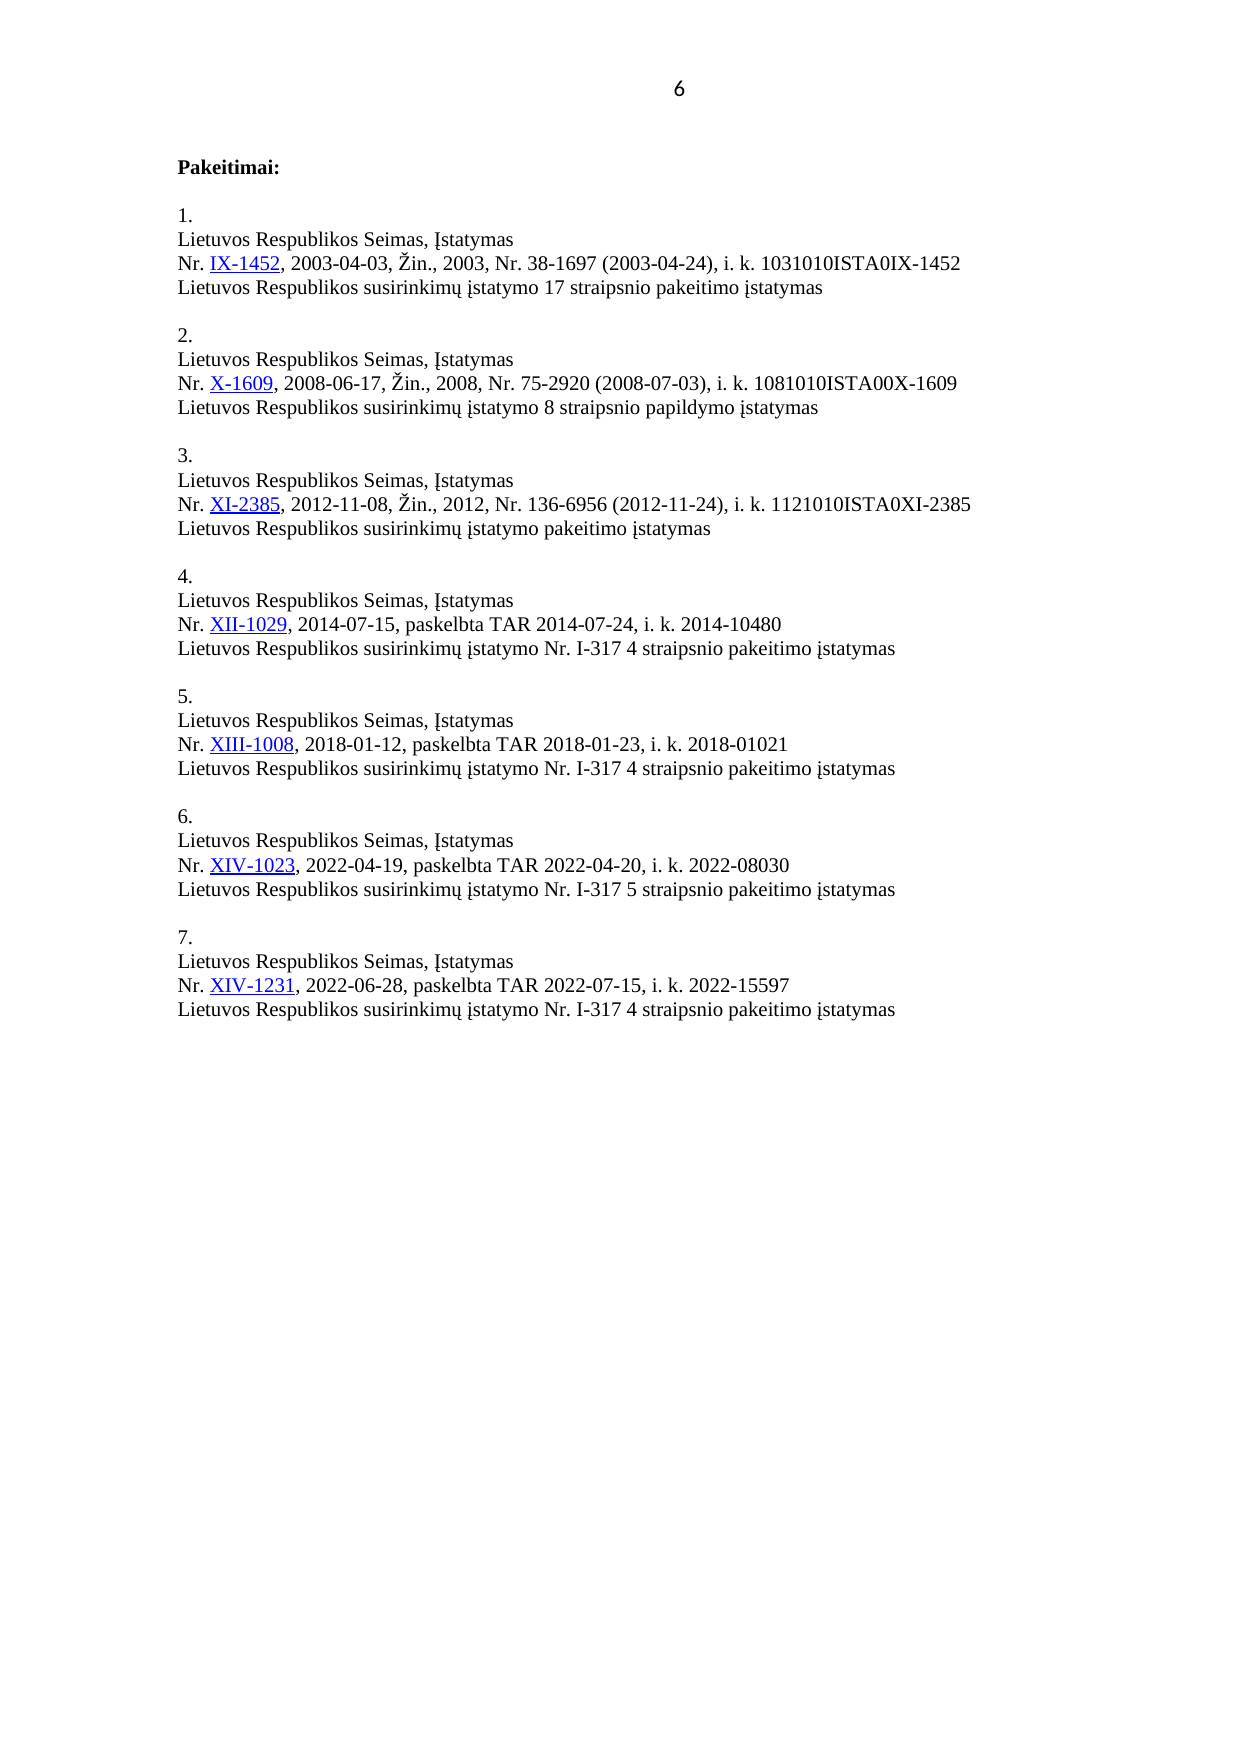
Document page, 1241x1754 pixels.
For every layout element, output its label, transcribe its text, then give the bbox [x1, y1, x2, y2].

text Lietuvos Respublikos Seimas, Įstatymas [177, 949, 1181, 973]
text 1. [177, 203, 1181, 227]
text Nr. XIV-1023, 2022-04-19, paskelbta TAR 2022-04-20, i. k. 2022-08030 [177, 852, 1181, 877]
text Nr. IX-1452, 2003-04-03, Žin., 2003, Nr. 38-1697 (2003-04-24), i. k. 1031010ISTA0IX-1452 [177, 251, 1181, 275]
text 7. [177, 925, 1181, 949]
text Lietuvos Respublikos Seimas, Įstatymas [177, 588, 1181, 612]
text Nr. XI-2385, 2012-11-08, Žin., 2012, Nr. 136-6956 (2012-11-24), i. k. 1121010ISTA0XI-2385 [177, 492, 1181, 516]
text Lietuvos Respublikos susirinkimų įstatymo Nr. I-317 5 straipsnio pakeitimo įstatymas [177, 877, 1181, 901]
text 4. [177, 564, 1181, 588]
text Lietuvos Respublikos Seimas, Įstatymas [177, 708, 1181, 732]
text Lietuvos Respublikos susirinkimų įstatymo Nr. I-317 4 straipsnio pakeitimo įstatymas [177, 756, 1181, 780]
text 5. [177, 684, 1181, 708]
text Lietuvos Respublikos susirinkimų įstatymo pakeitimo įstatymas [177, 516, 1181, 540]
text Nr. XII-1029, 2014-07-15, paskelbta TAR 2014-07-24, i. k. 2014-10480 [177, 612, 1181, 636]
text Lietuvos Respublikos susirinkimų įstatymo 17 straipsnio pakeitimo įstatymas [177, 275, 1181, 299]
text Lietuvos Respublikos Seimas, Įstatymas [177, 467, 1181, 492]
text Lietuvos Respublikos Seimas, Įstatymas [177, 828, 1181, 852]
text Nr. XIII-1008, 2018-01-12, paskelbta TAR 2018-01-23, i. k. 2018-01021 [177, 732, 1181, 756]
text Nr. XIV-1231, 2022-06-28, paskelbta TAR 2022-07-15, i. k. 2022-15597 [177, 973, 1181, 997]
text Pakeitimai: [177, 155, 1181, 179]
text Nr. X-1609, 2008-06-17, Žin., 2008, Nr. 75-2920 (2008-07-03), i. k. 1081010ISTA00X-1609 [177, 371, 1181, 395]
text Lietuvos Respublikos Seimas, Įstatymas [177, 347, 1181, 371]
text 3. [177, 443, 1181, 467]
text Lietuvos Respublikos susirinkimų įstatymo 8 straipsnio papildymo įstatymas [177, 395, 1181, 419]
text Lietuvos Respublikos susirinkimų įstatymo Nr. I-317 4 straipsnio pakeitimo įstatymas [177, 997, 1181, 1021]
text 6. [177, 804, 1181, 828]
text Lietuvos Respublikos susirinkimų įstatymo Nr. I-317 4 straipsnio pakeitimo įstatymas [177, 636, 1181, 660]
text Lietuvos Respublikos Seimas, Įstatymas [177, 227, 1181, 251]
text 2. [177, 323, 1181, 347]
